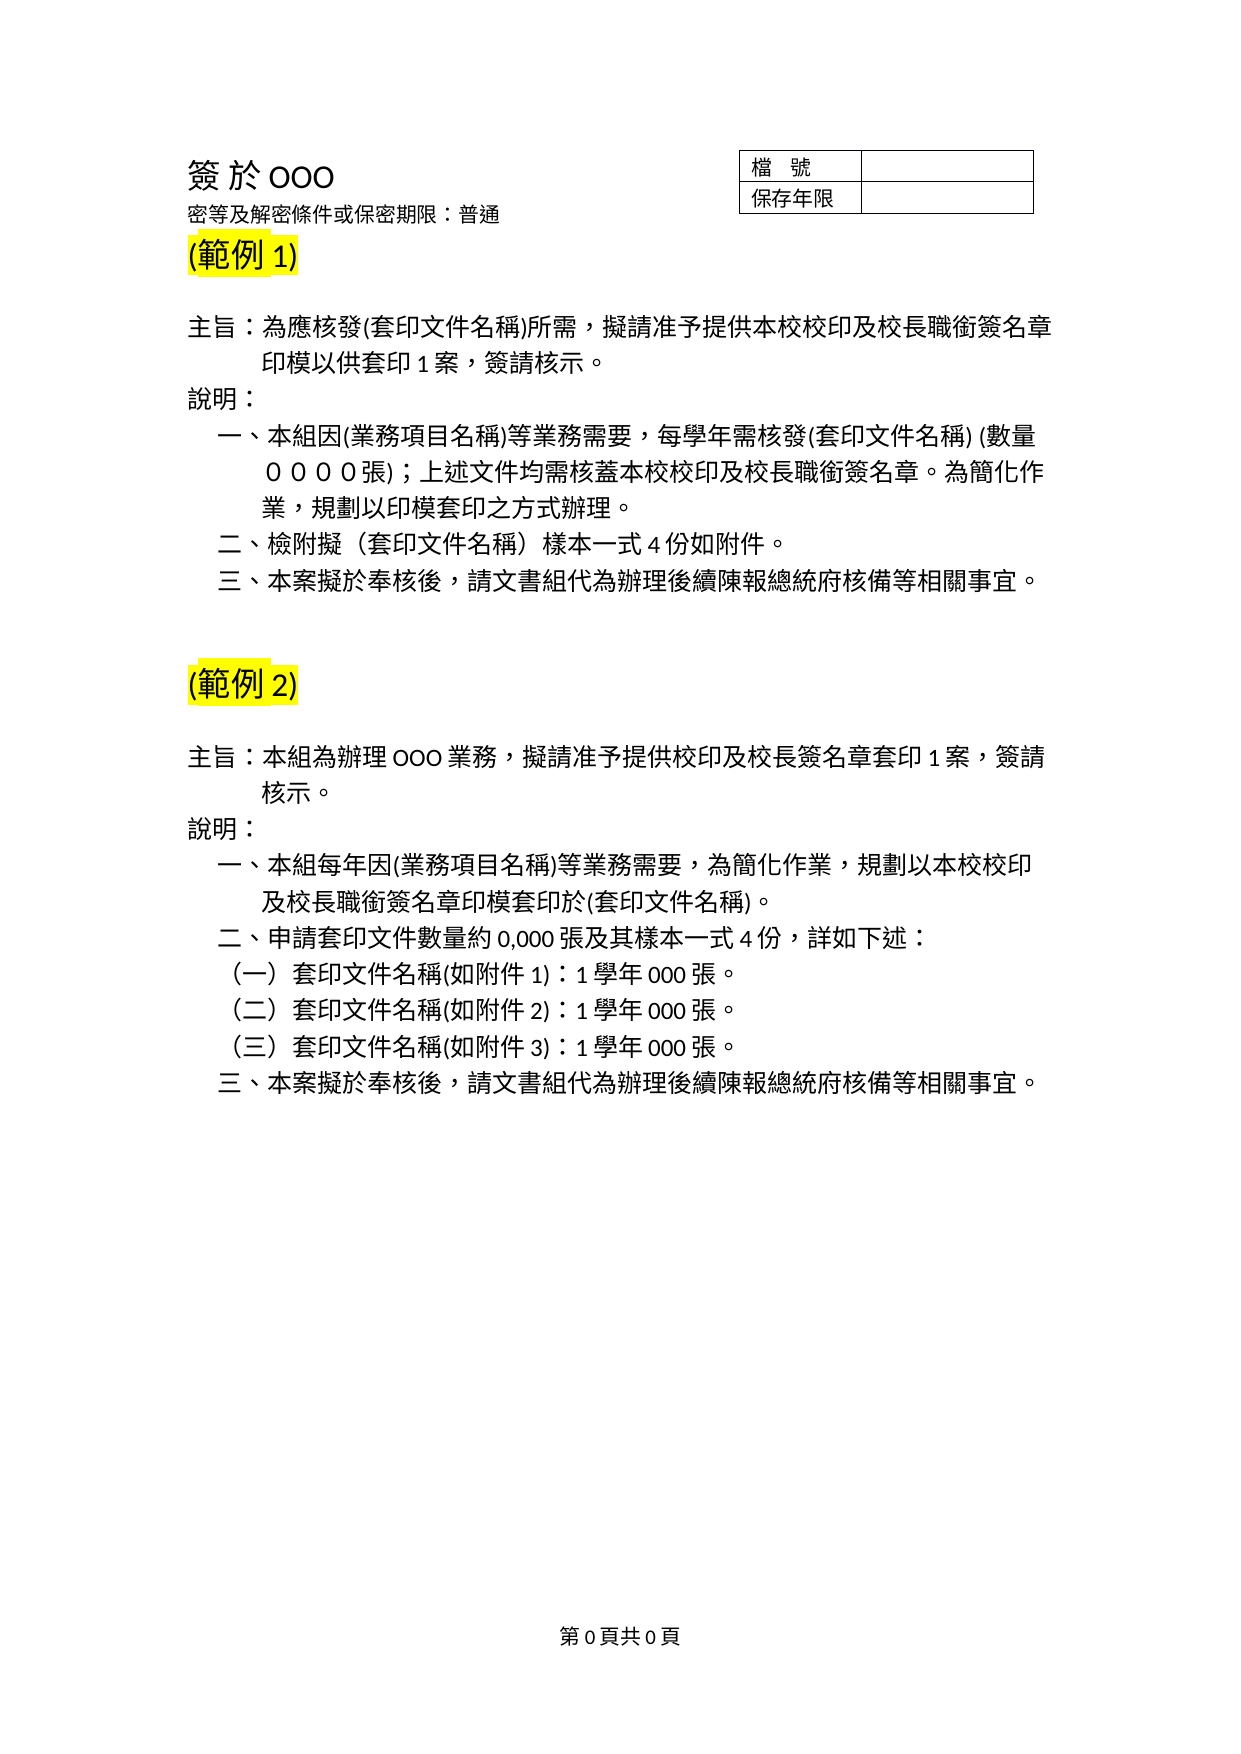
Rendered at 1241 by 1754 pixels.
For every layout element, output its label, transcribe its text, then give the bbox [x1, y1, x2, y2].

text （三）套印文件名稱(如附件3)：1學年000張。 [217, 1027, 1053, 1063]
text 說明： [187, 809, 1053, 846]
text 印模以供套印1案，簽請核示。 [261, 343, 1053, 380]
table_header 檔 號 [740, 151, 861, 181]
text 三、本案擬於奉核後，請文書組代為辦理後續陳報總統府核備等相關事宜。 [217, 561, 1053, 597]
text 三、本案擬於奉核後，請文書組代為辦理後續陳報總統府核備等相關事宜。 [217, 1063, 1053, 1099]
text 密等及解密條件或保密期限：普通 [187, 198, 1053, 228]
text 主旨：為應核發(套印文件名稱)所需，擬請准予提供本校校印及校長職銜簽名章 [187, 307, 1053, 343]
table_cell 保存年限 [740, 182, 861, 212]
text 主旨：本組為辦理OOO業務，擬請准予提供校印及校長簽名章套印1案，簽請核示。 [187, 737, 1053, 809]
text 一、本組每年因(業務項目名稱)等業務需要，為簡化作業，規劃以本校校印及校長職銜簽名章印模套印於(套印文件名稱)。 [217, 846, 1053, 918]
text 說明： [187, 380, 1053, 416]
text （一）套印文件名稱(如附件1)：1學年000張。 [217, 954, 1053, 991]
text 二、申請套印文件數量約0,000張及其樣本一式4份，詳如下述： [217, 918, 1053, 954]
text 一、本組因(業務項目名稱)等業務需要，每學年需核發(套印文件名稱) (數量００００張)；上述文件均需核蓋本校校印及校長職銜簽名章。為簡化作業，規劃以印模套印之方式辦理。 [217, 416, 1053, 525]
text 簽 於OOO [187, 150, 739, 198]
text [1034, 150, 1053, 198]
table_cell [862, 182, 1033, 212]
text (範例1) [187, 228, 1053, 277]
text 二、檢附擬（套印文件名稱）樣本一式4份如附件。 [217, 525, 1053, 561]
table_header [862, 151, 1033, 181]
text (範例2) [187, 658, 1053, 706]
text （二）套印文件名稱(如附件2)：1學年000張。 [217, 991, 1053, 1027]
